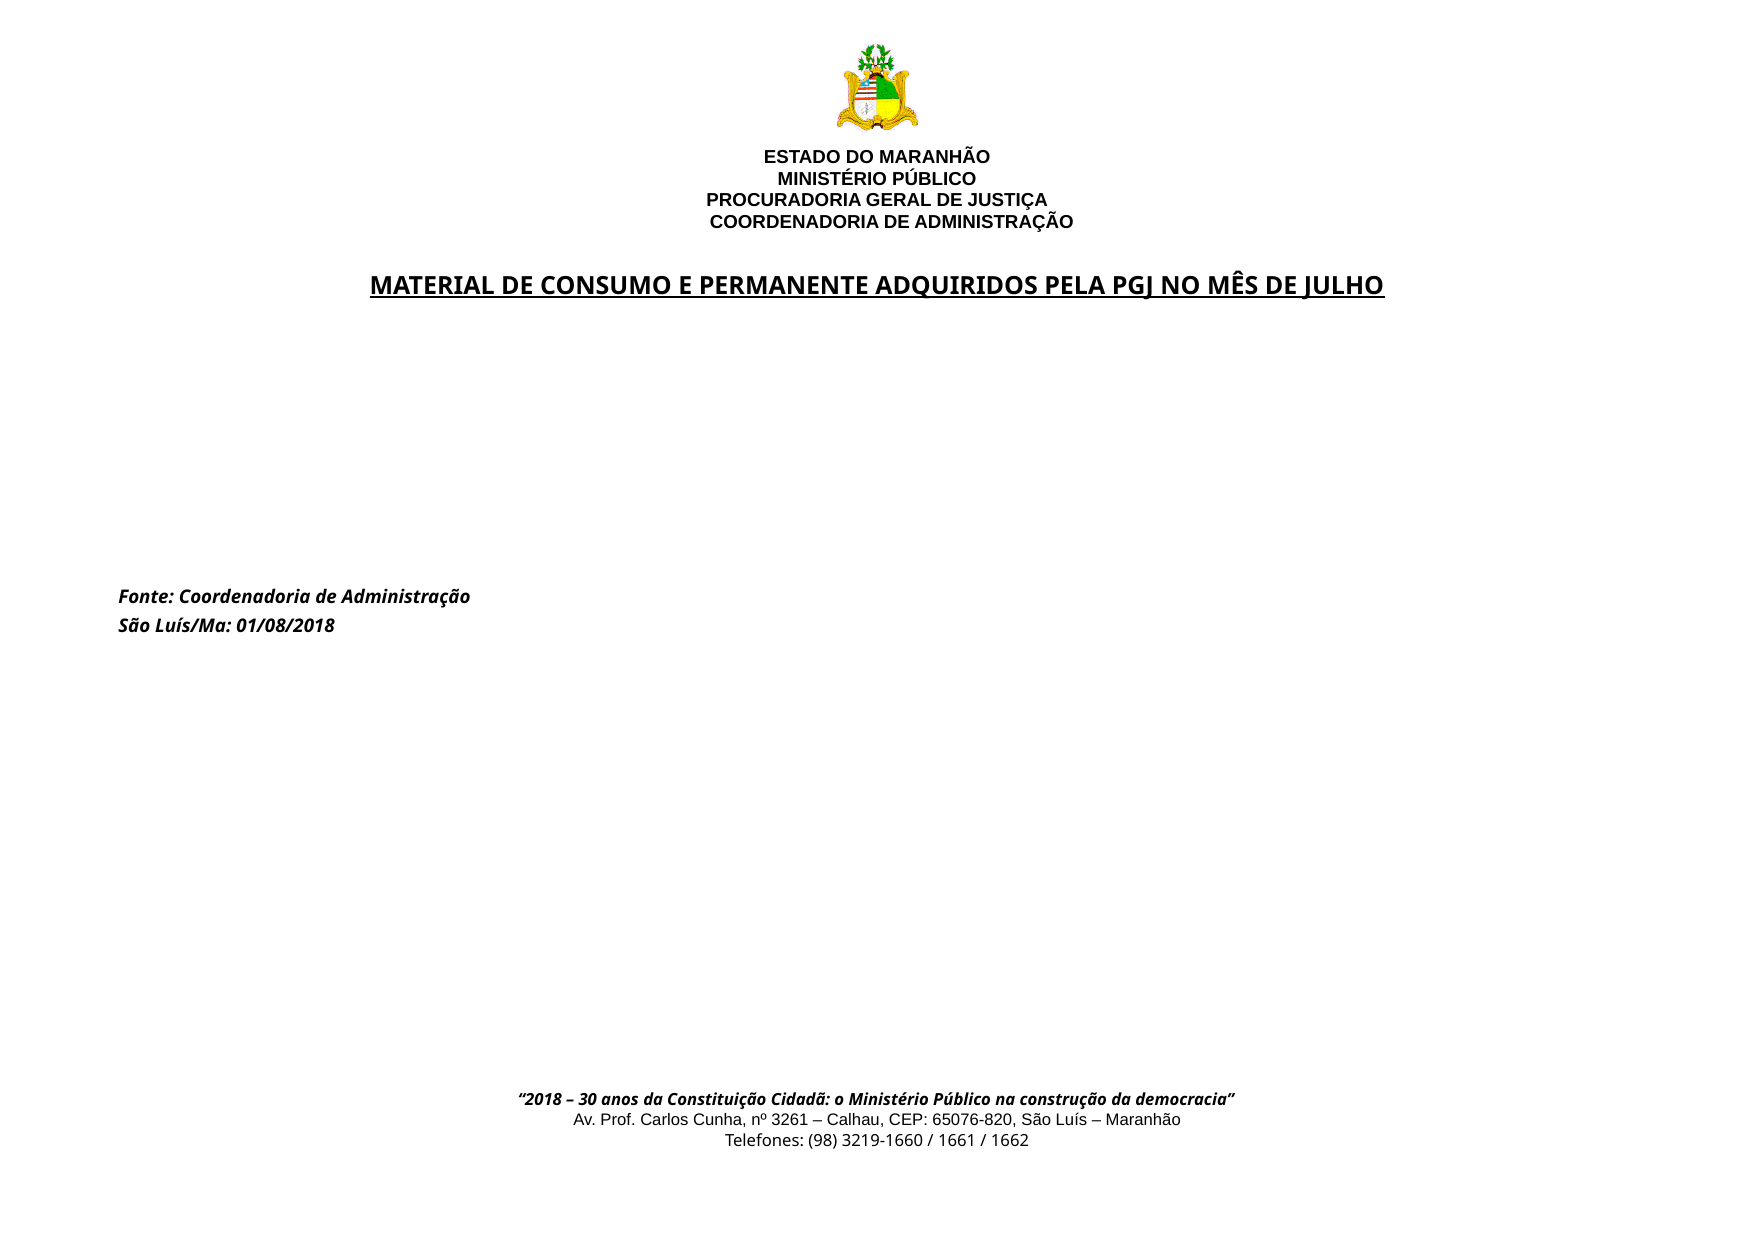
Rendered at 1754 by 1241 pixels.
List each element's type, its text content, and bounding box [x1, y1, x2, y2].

text São Luís/Ma: 01/08/2018 [118, 609, 1636, 639]
text Fonte: Coordenadoria de Administração [118, 584, 1636, 609]
